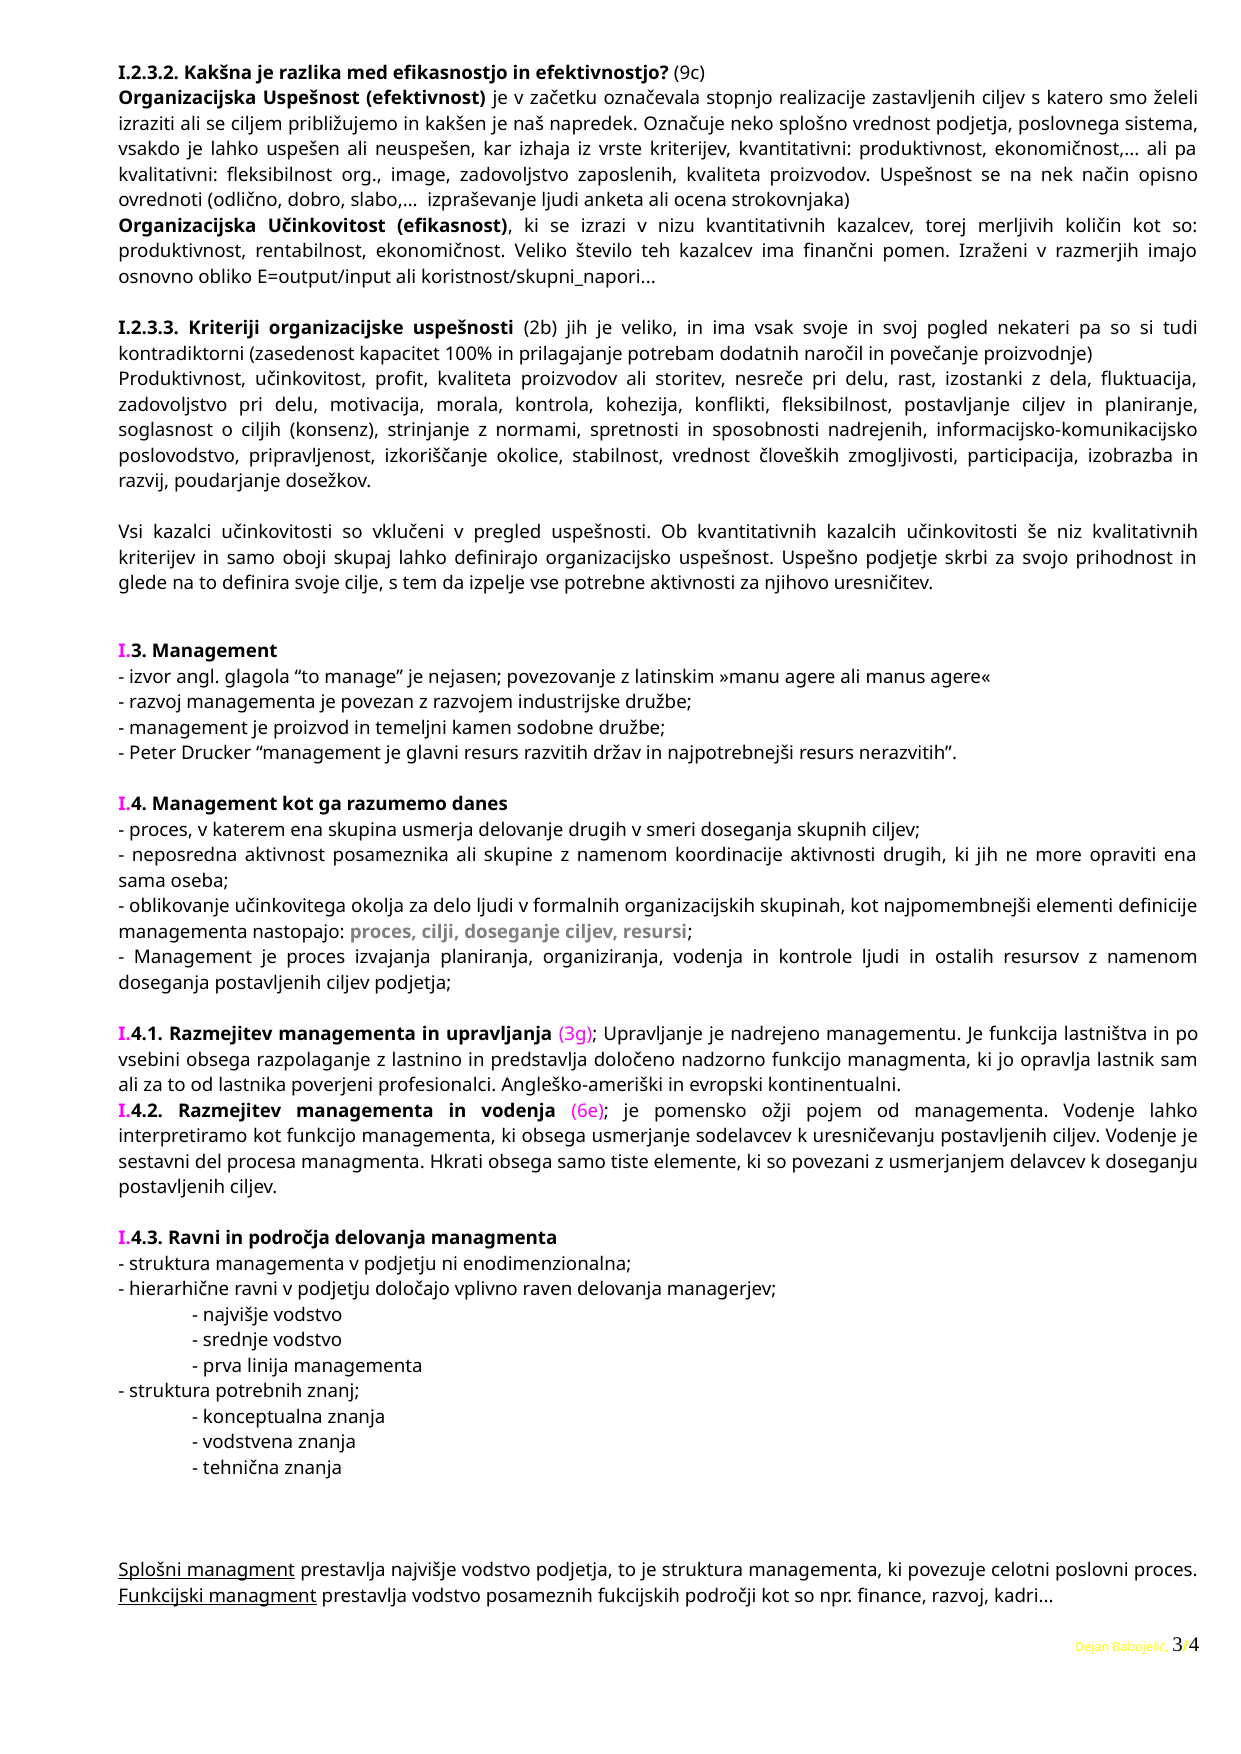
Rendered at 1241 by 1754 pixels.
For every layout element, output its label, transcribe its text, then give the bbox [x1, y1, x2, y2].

text Vsi kazalci učinkovitosti so vklučeni v pregled uspešnosti. Ob kvantitativnih kazalcih učinkovitosti še niz kvalitativnih kriterijev in samo oboji skupaj lahko definirajo organizacijsko uspešnost. Uspešno podjetje skrbi za svojo prihodnost in glede na to definira svoje cilje, s tem da izpelje vse potrebne aktivnosti za njihovo uresničitev. [118, 518, 1199, 595]
text - vodstvena znanja [118, 1429, 1199, 1454]
text Produktivnost, učinkovitost, profit, kvaliteta proizvodov ali storitev, nesreče pri delu, rast, izostanki z dela, fluktuacija, zadovoljstvo pri delu, motivacija, morala, kontrola, kohezija, konflikti, fleksibilnost, postavljanje ciljev in planiranje, soglasnost o ciljih (konsenz), strinjanje z normami, spretnosti in sposobnosti nadrejenih, informacijsko-komunikacijsko poslovodstvo, pripravljenost, izkoriščanje okolice, stabilnost, vrednost človeških zmogljivosti, participacija, izobrazba in razvij, poudarjanje dosežkov. [118, 365, 1199, 493]
subtitle I.2.3.3. Kriteriji organizacijske uspešnosti (2b) jih je veliko, in ima vsak svoje in svoj pogled nekateri pa so si tudi kontradiktorni (zasedenost kapacitet 100% in prilagajanje potrebam dodatnih naročil in povečanje proizvodnje) [118, 314, 1199, 365]
text - najvišje vodstvo [118, 1301, 1199, 1327]
text - management je proizvod in temeljni kamen sodobne družbe; [118, 714, 1199, 740]
subtitle I.4.3. Ravni in področja delovanja managmenta [118, 1224, 1199, 1250]
text I.4.1. Razmejitev managementa in upravljanja (3g); Upravljanje je nadrejeno managementu. Je funkcija lastništva in po vsebini obsega razpolaganje z lastnino in predstavlja določeno nadzorno funkcijo managmenta, ki jo opravlja lastnik sam ali za to od lastnika poverjeni profesionalci. Angleško-ameriški in evropski kontinentualni. [118, 1020, 1199, 1097]
text - neposredna aktivnost posameznika ali skupine z namenom koordinacije aktivnosti drugih, ki jih ne more opraviti ena sama oseba; [118, 842, 1199, 893]
text - hierarhične ravni v podjetju določajo vplivno raven delovanja managerjev; [118, 1276, 1199, 1301]
text I.3. Management [118, 638, 1199, 663]
text I.2.3.2. Kakšna je razlika med efikasnostjo in efektivnostjo? (9c) [118, 59, 1199, 84]
text - struktura managementa v podjetju ni enodimenzionalna; [118, 1250, 1199, 1276]
text - srednje vodstvo [118, 1327, 1199, 1352]
text - struktura potrebnih znanj; [118, 1378, 1199, 1403]
text - razvoj managementa je povezan z razvojem industrijske družbe; [118, 689, 1199, 714]
text - oblikovanje učinkovitega okolja za delo ljudi v formalnih organizacijskih skupinah, kot najpomembnejši elementi definicije managementa nastopajo: proces, cilji, doseganje ciljev, resursi; [118, 893, 1199, 944]
text - prva linija managementa [118, 1352, 1199, 1378]
text - Management je proces izvajanja planiranja, organiziranja, vodenja in kontrole ljudi in ostalih resursov z namenom doseganja postavljenih ciljev podjetja; [118, 944, 1199, 995]
text - izvor angl. glagola “to manage” je nejasen; povezovanje z latinskim »manu agere ali manus agere« [118, 663, 1199, 689]
text Splošni managment prestavlja najvišje vodstvo podjetja, to je struktura managementa, ki povezuje celotni poslovni proces. Funkcijski managment prestavlja vodstvo posameznih fukcijskih področji kot so npr. finance, razvoj, kadri... [118, 1556, 1199, 1607]
text - proces, v katerem ena skupina usmerja delovanje drugih v smeri doseganja skupnih ciljev; [118, 816, 1199, 842]
text - Peter Drucker “management je glavni resurs razvitih držav in najpotrebnejši resurs nerazvitih”. [118, 740, 1199, 765]
text - konceptualna znanja [118, 1403, 1199, 1429]
text I.4. Management kot ga razumemo danes [118, 791, 1199, 816]
text Organizacijska Uspešnost (efektivnost) je v začetku označevala stopnjo realizacije zastavljenih ciljev s katero smo želeli izraziti ali se ciljem približujemo in kakšen je naš napredek. Označuje neko splošno vrednost podjetja, poslovnega sistema, vsakdo je lahko uspešen ali neuspešen, kar izhaja iz vrste kriterijev, kvantitativni: produktivnost, ekonomičnost,... ali pa kvalitativni: fleksibilnost org., image, zadovoljstvo zaposlenih, kvaliteta proizvodov. Uspešnost se na nek način opisno ovrednoti (odlično, dobro, slabo,… izpraševanje ljudi anketa ali ocena strokovnjaka) [118, 84, 1199, 212]
text - tehnična znanja [118, 1454, 1199, 1480]
text Organizacijska Učinkovitost (efikasnost), ki se izrazi v nizu kvantitativnih kazalcev, torej merljivih količin kot so: produktivnost, rentabilnost, ekonomičnost. Veliko število teh kazalcev ima finančni pomen. Izraženi v razmerjih imajo osnovno obliko E=output/input ali koristnost/skupni_napori... [118, 212, 1199, 289]
text I.4.2. Razmejitev managementa in vodenja (6e); je pomensko ožji pojem od managementa. Vodenje lahko interpretiramo kot funkcijo managementa, ki obsega usmerjanje sodelavcev k uresničevanju postavljenih ciljev. Vodenje je sestavni del procesa managmenta. Hkrati obsega samo tiste elemente, ki so povezani z usmerjanjem delavcev k doseganju postavljenih ciljev. [118, 1097, 1199, 1199]
